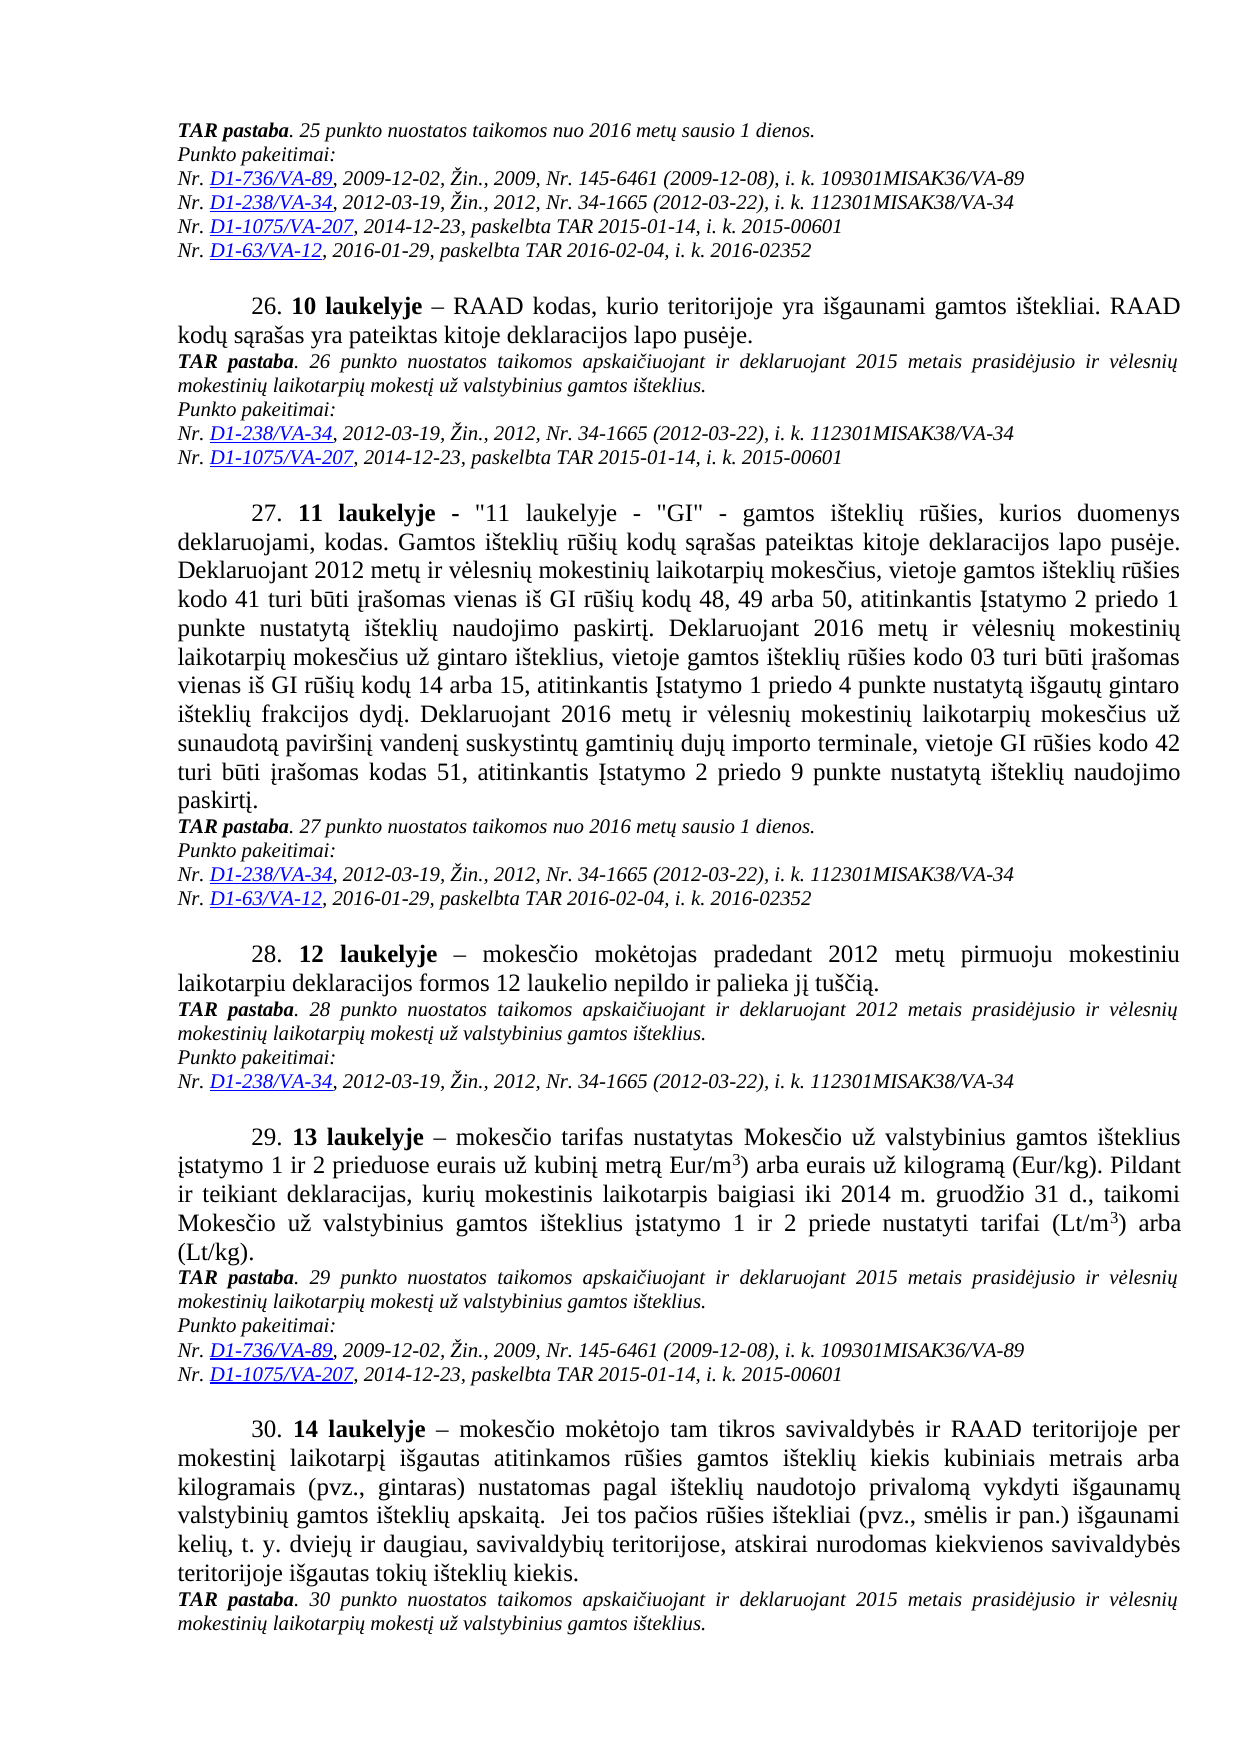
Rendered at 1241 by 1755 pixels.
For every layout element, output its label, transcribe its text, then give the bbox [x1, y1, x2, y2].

text TAR pastaba. 25 punkto nuostatos taikomos nuo 2016 metų sausio 1 dienos. [177, 118, 1181, 142]
text Punkto pakeitimai: [177, 1313, 1181, 1337]
text TAR pastaba. 28 punkto nuostatos taikomos apskaičiuojant ir deklaruojant 2012 metais prasidėjusio ir vėlesnių mokestinių laikotarpių mokestį už valstybinius gamtos išteklius. [177, 997, 1181, 1045]
text Punkto pakeitimai: [177, 1045, 1181, 1069]
text Nr. D1-238/VA-34, 2012-03-19, Žin., 2012, Nr. 34-1665 (2012-03-22), i. k. 112301MISAK38/VA-34 [177, 862, 1181, 886]
text Nr. D1-63/VA-12, 2016-01-29, paskelbta TAR 2016-02-04, i. k. 2016-02352 [177, 886, 1181, 910]
text Punkto pakeitimai: [177, 397, 1181, 421]
text 29. 13 laukelyje – mokesčio tarifas nustatytas Mokesčio už valstybinius gamtos išteklius įstatymo 1 ir 2 prieduose eurais už kubinį metrą Eur/m3) arba eurais už kilogramą (Eur/kg). Pildant ir teikiant deklaracijas, kurių mokestinis laikotarpis baigiasi iki 2014 m. gruodžio 31 d., taikomi Mokesčio už valstybinius gamtos išteklius įstatymo 1 ir 2 priede nustatyti tarifai (Lt/m3) arba (Lt/kg). [177, 1122, 1181, 1265]
text TAR pastaba. 29 punkto nuostatos taikomos apskaičiuojant ir deklaruojant 2015 metais prasidėjusio ir vėlesnių mokestinių laikotarpių mokestį už valstybinius gamtos išteklius. [177, 1265, 1181, 1313]
text Nr. D1-238/VA-34, 2012-03-19, Žin., 2012, Nr. 34-1665 (2012-03-22), i. k. 112301MISAK38/VA-34 [177, 421, 1181, 445]
text Nr. D1-238/VA-34, 2012-03-19, Žin., 2012, Nr. 34-1665 (2012-03-22), i. k. 112301MISAK38/VA-34 [177, 1069, 1181, 1093]
text 26. 10 laukelyje – RAAD kodas, kurio teritorijoje yra išgaunami gamtos ištekliai. RAAD kodų sąrašas yra pateiktas kitoje deklaracijos lapo pusėje. [177, 291, 1181, 349]
text 28. 12 laukelyje – mokesčio mokėtojas pradedant 2012 metų pirmuoju mokestiniu laikotarpiu deklaracijos formos 12 laukelio nepildo ir palieka jį tuščią. [177, 939, 1181, 997]
text TAR pastaba. 27 punkto nuostatos taikomos nuo 2016 metų sausio 1 dienos. [177, 814, 1181, 838]
text Nr. D1-736/VA-89, 2009-12-02, Žin., 2009, Nr. 145-6461 (2009-12-08), i. k. 109301MISAK36/VA-89 [177, 166, 1181, 190]
text Nr. D1-1075/VA-207, 2014-12-23, paskelbta TAR 2015-01-14, i. k. 2015-00601 [177, 445, 1181, 469]
text TAR pastaba. 30 punkto nuostatos taikomos apskaičiuojant ir deklaruojant 2015 metais prasidėjusio ir vėlesnių mokestinių laikotarpių mokestį už valstybinius gamtos išteklius. [177, 1587, 1181, 1635]
text Nr. D1-63/VA-12, 2016-01-29, paskelbta TAR 2016-02-04, i. k. 2016-02352 [177, 238, 1181, 262]
text Nr. D1-238/VA-34, 2012-03-19, Žin., 2012, Nr. 34-1665 (2012-03-22), i. k. 112301MISAK38/VA-34 [177, 190, 1181, 214]
text Punkto pakeitimai: [177, 142, 1181, 166]
text Nr. D1-736/VA-89, 2009-12-02, Žin., 2009, Nr. 145-6461 (2009-12-08), i. k. 109301MISAK36/VA-89 [177, 1337, 1181, 1362]
text 27. 11 laukelyje - "11 laukelyje - "GI" - gamtos išteklių rūšies, kurios duomenys deklaruojami, kodas. Gamtos išteklių rūšių kodų sąrašas pateiktas kitoje deklaracijos lapo pusėje. Deklaruojant 2012 metų ir vėlesnių mokestinių laikotarpių mokesčius, vietoje gamtos išteklių rūšies kodo 41 turi būti įrašomas vienas iš GI rūšių kodų 48, 49 arba 50, atitinkantis Įstatymo 2 priedo 1 punkte nustatytą išteklių naudojimo paskirtį. Deklaruojant 2016 metų ir vėlesnių mokestinių laikotarpių mokesčius už gintaro išteklius, vietoje gamtos išteklių rūšies kodo 03 turi būti įrašomas vienas iš GI rūšių kodų 14 arba 15, atitinkantis Įstatymo 1 priedo 4 punkte nustatytą išgautų gintaro išteklių frakcijos dydį. Deklaruojant 2016 metų ir vėlesnių mokestinių laikotarpių mokesčius už sunaudotą paviršinį vandenį suskystintų gamtinių dujų importo terminale, vietoje GI rūšies kodo 42 turi būti įrašomas kodas 51, atitinkantis Įstatymo 2 priedo 9 punkte nustatytą išteklių naudojimo paskirtį. [177, 498, 1181, 814]
text Nr. D1-1075/VA-207, 2014-12-23, paskelbta TAR 2015-01-14, i. k. 2015-00601 [177, 214, 1181, 238]
text Nr. D1-1075/VA-207, 2014-12-23, paskelbta TAR 2015-01-14, i. k. 2015-00601 [177, 1362, 1181, 1386]
text 30. 14 laukelyje – mokesčio mokėtojo tam tikros savivaldybės ir RAAD teritorijoje per mokestinį laikotarpį išgautas atitinkamos rūšies gamtos išteklių kiekis kubiniais metrais arba kilogramais (pvz., gintaras) nustatomas pagal išteklių naudotojo privalomą vykdyti išgaunamų valstybinių gamtos išteklių apskaitą. Jei tos pačios rūšies ištekliai (pvz., smėlis ir pan.) išgaunami kelių, t. y. dviejų ir daugiau, savivaldybių teritorijose, atskirai nurodomas kiekvienos savivaldybės teritorijoje išgautas tokių išteklių kiekis. [177, 1414, 1181, 1587]
text TAR pastaba. 26 punkto nuostatos taikomos apskaičiuojant ir deklaruojant 2015 metais prasidėjusio ir vėlesnių mokestinių laikotarpių mokestį už valstybinius gamtos išteklius. [177, 349, 1181, 397]
text Punkto pakeitimai: [177, 838, 1181, 862]
